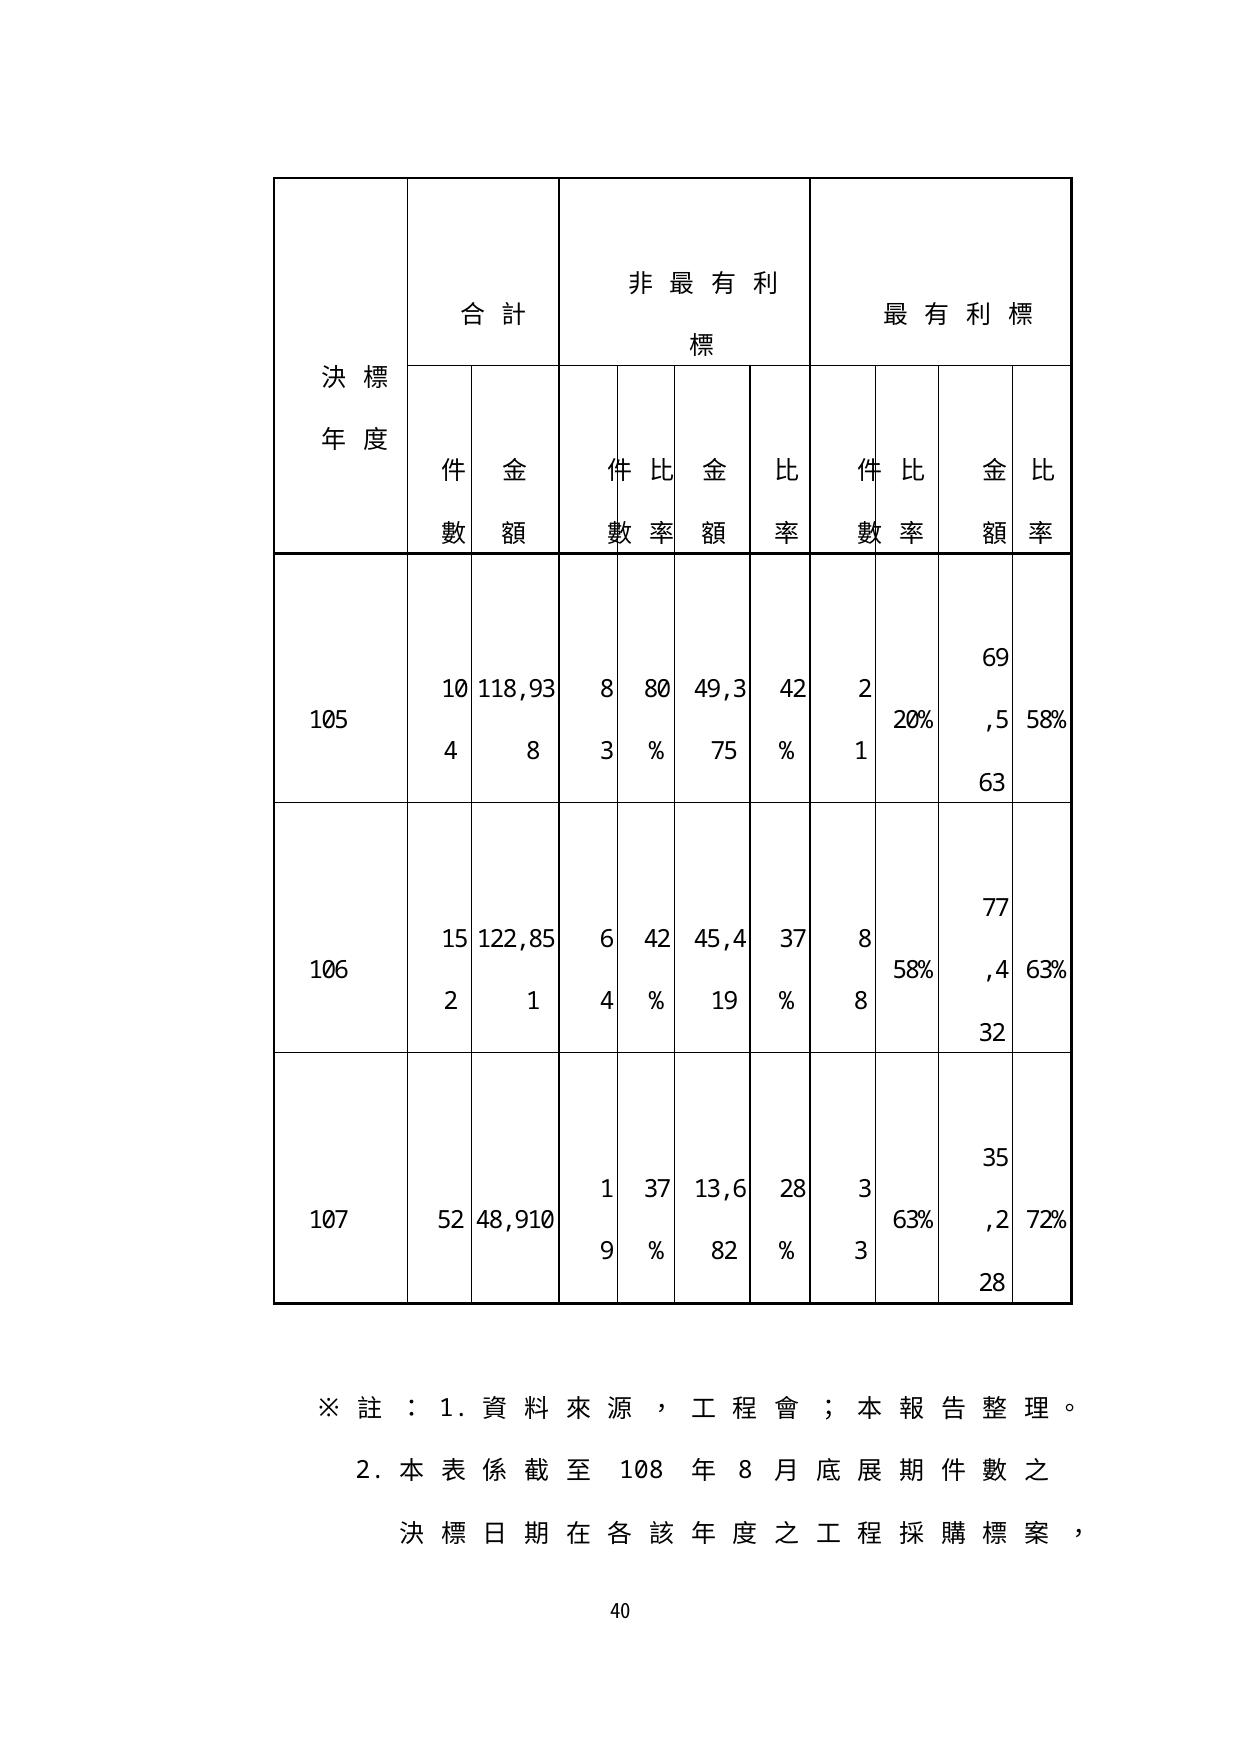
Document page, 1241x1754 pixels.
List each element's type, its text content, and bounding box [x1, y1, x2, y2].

table_cell 63% [1013, 803, 1070, 1052]
table_cell 107 [275, 1053, 407, 1302]
table_cell 42% [751, 555, 809, 802]
table_cell 45,419 [675, 803, 749, 1052]
table_cell 金額 [675, 366, 749, 552]
table_cell 83 [560, 555, 617, 802]
table_cell 63% [876, 1053, 938, 1302]
table_cell 金額 [939, 366, 1012, 552]
table_cell 19 [560, 1053, 617, 1302]
table_cell 105 [275, 555, 407, 802]
table_cell 37% [618, 1053, 674, 1302]
table_cell 42% [618, 803, 674, 1052]
table_cell 比率 [876, 366, 938, 552]
table_cell 58% [1013, 555, 1070, 802]
table_cell 77,432 [939, 803, 1012, 1052]
table_cell 69,563 [939, 555, 1012, 802]
text 2.本表係截至108年8月底展期件數之決標日期在各該年度之工程採購標案，同採購案無論展期次數均算1件。 [343, 1427, 1058, 1552]
table_cell 58% [876, 803, 938, 1052]
table_cell 比率 [618, 366, 674, 552]
table_cell 88 [811, 803, 875, 1052]
table_header 合計 [408, 179, 558, 365]
table_cell 件數 [811, 366, 875, 552]
table_cell 106 [275, 803, 407, 1052]
table_cell 比率 [1013, 366, 1070, 552]
table_cell 件數 [408, 366, 471, 552]
table_cell 104 [408, 555, 471, 802]
table_cell 122,851 [472, 803, 558, 1052]
table_cell 35,228 [939, 1053, 1012, 1302]
table_cell 21 [811, 555, 875, 802]
table_cell 48,910 [472, 1053, 558, 1302]
table_cell 64 [560, 803, 617, 1052]
table_header 決標年度 [275, 179, 407, 552]
table_cell 152 [408, 803, 471, 1052]
table_cell 37% [751, 803, 809, 1052]
table_cell 118,938 [472, 555, 558, 802]
table_cell 件數 [560, 366, 617, 552]
table_header 非最有利標 [560, 179, 809, 365]
table_header 最有利標 [811, 179, 1070, 365]
table_cell 33 [811, 1053, 875, 1302]
table_cell 49,375 [675, 555, 749, 802]
table_cell 72% [1013, 1053, 1070, 1302]
table_cell 比率 [751, 366, 809, 552]
table_cell 28% [751, 1053, 809, 1302]
text ※註：1.資料來源，工程會；本報告整理。 [271, 1365, 1058, 1427]
table_cell 20% [876, 555, 938, 802]
table_cell 13,682 [675, 1053, 749, 1302]
table_cell 金額 [472, 366, 558, 552]
table_cell 52 [408, 1053, 471, 1302]
table_cell 80% [618, 555, 674, 802]
